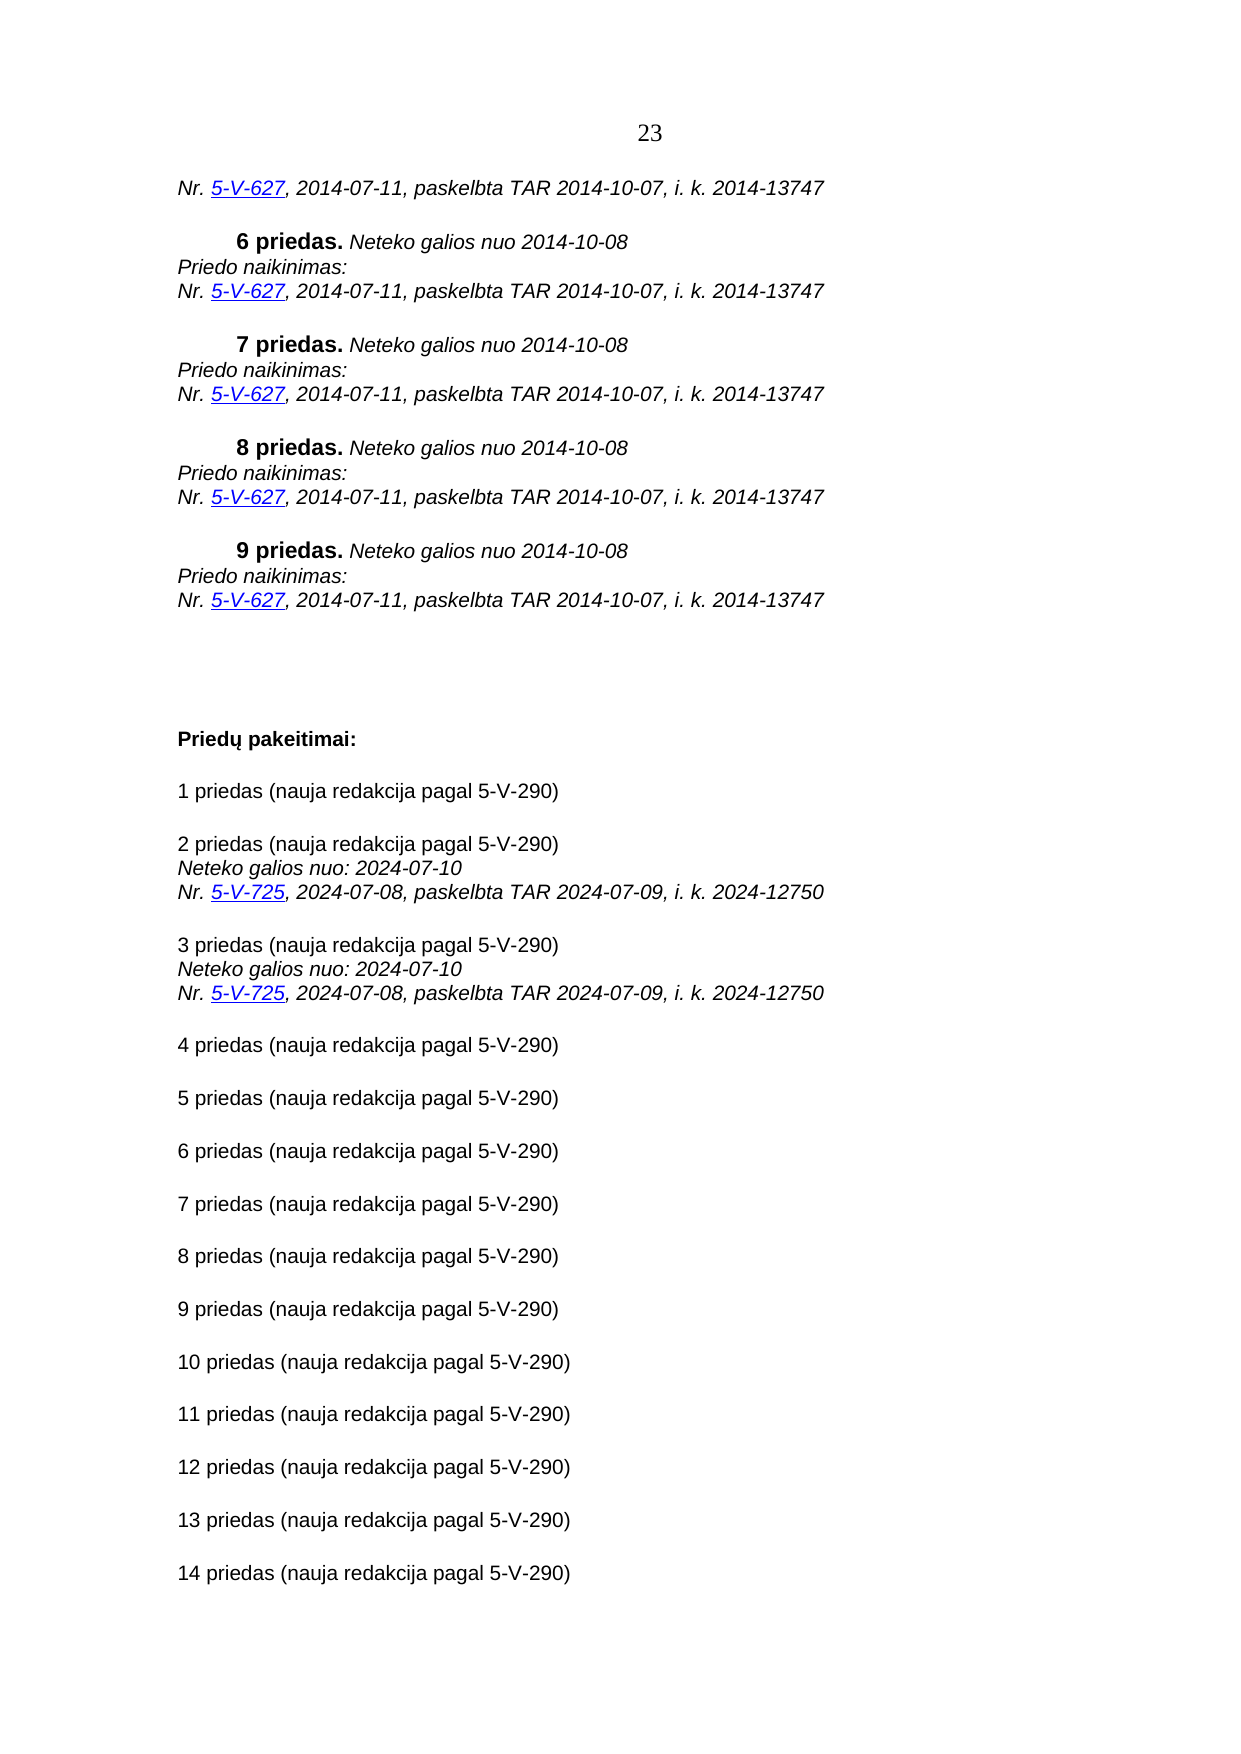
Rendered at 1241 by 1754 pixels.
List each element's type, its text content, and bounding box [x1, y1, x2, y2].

text 5 priedas (nauja redakcija pagal 5-V-290) [177, 1086, 1122, 1110]
text 6 priedas (nauja redakcija pagal 5-V-290) [177, 1139, 1122, 1163]
text 10 priedas (nauja redakcija pagal 5-V-290) [177, 1349, 1122, 1373]
text Priedo naikinimas: [177, 358, 1122, 382]
text Nr. 5-V-627, 2014-07-11, paskelbta TAR 2014-10-07, i. k. 2014-13747 [177, 485, 1122, 509]
text Neteko galios nuo: 2024-07-10 [177, 957, 1122, 981]
text 3 priedas (nauja redakcija pagal 5-V-290) [177, 933, 1122, 957]
text Nr. 5-V-725, 2024-07-08, paskelbta TAR 2024-07-09, i. k. 2024-12750 [177, 880, 1122, 904]
text 8 priedas (nauja redakcija pagal 5-V-290) [177, 1244, 1122, 1268]
text 13 priedas (nauja redakcija pagal 5-V-290) [177, 1508, 1122, 1532]
text 7 priedas (nauja redakcija pagal 5-V-290) [177, 1191, 1122, 1215]
text Nr. 5-V-627, 2014-07-11, paskelbta TAR 2014-10-07, i. k. 2014-13747 [177, 588, 1122, 612]
text 9 priedas. Neteko galios nuo 2014-10-08 [177, 537, 1122, 564]
text 2 priedas (nauja redakcija pagal 5-V-290) [177, 832, 1122, 856]
text 9 priedas (nauja redakcija pagal 5-V-290) [177, 1297, 1122, 1321]
text 6 priedas. Neteko galios nuo 2014-10-08 [177, 228, 1122, 255]
text 4 priedas (nauja redakcija pagal 5-V-290) [177, 1033, 1122, 1057]
text 11 priedas (nauja redakcija pagal 5-V-290) [177, 1402, 1122, 1426]
text 8 priedas. Neteko galios nuo 2014-10-08 [177, 434, 1122, 461]
text Nr. 5-V-627, 2014-07-11, paskelbta TAR 2014-10-07, i. k. 2014-13747 [177, 176, 1122, 199]
text Nr. 5-V-725, 2024-07-08, paskelbta TAR 2024-07-09, i. k. 2024-12750 [177, 981, 1122, 1004]
text Neteko galios nuo: 2024-07-10 [177, 856, 1122, 880]
text Priedų pakeitimai: [177, 727, 1122, 751]
text 14 priedas (nauja redakcija pagal 5-V-290) [177, 1560, 1122, 1584]
text 7 priedas. Neteko galios nuo 2014-10-08 [177, 331, 1122, 358]
text 12 priedas (nauja redakcija pagal 5-V-290) [177, 1455, 1122, 1479]
text 1 priedas (nauja redakcija pagal 5-V-290) [177, 779, 1122, 803]
text Priedo naikinimas: [177, 564, 1122, 588]
text Nr. 5-V-627, 2014-07-11, paskelbta TAR 2014-10-07, i. k. 2014-13747 [177, 279, 1122, 303]
text Priedo naikinimas: [177, 255, 1122, 279]
text Nr. 5-V-627, 2014-07-11, paskelbta TAR 2014-10-07, i. k. 2014-13747 [177, 382, 1122, 406]
text Priedo naikinimas: [177, 461, 1122, 485]
